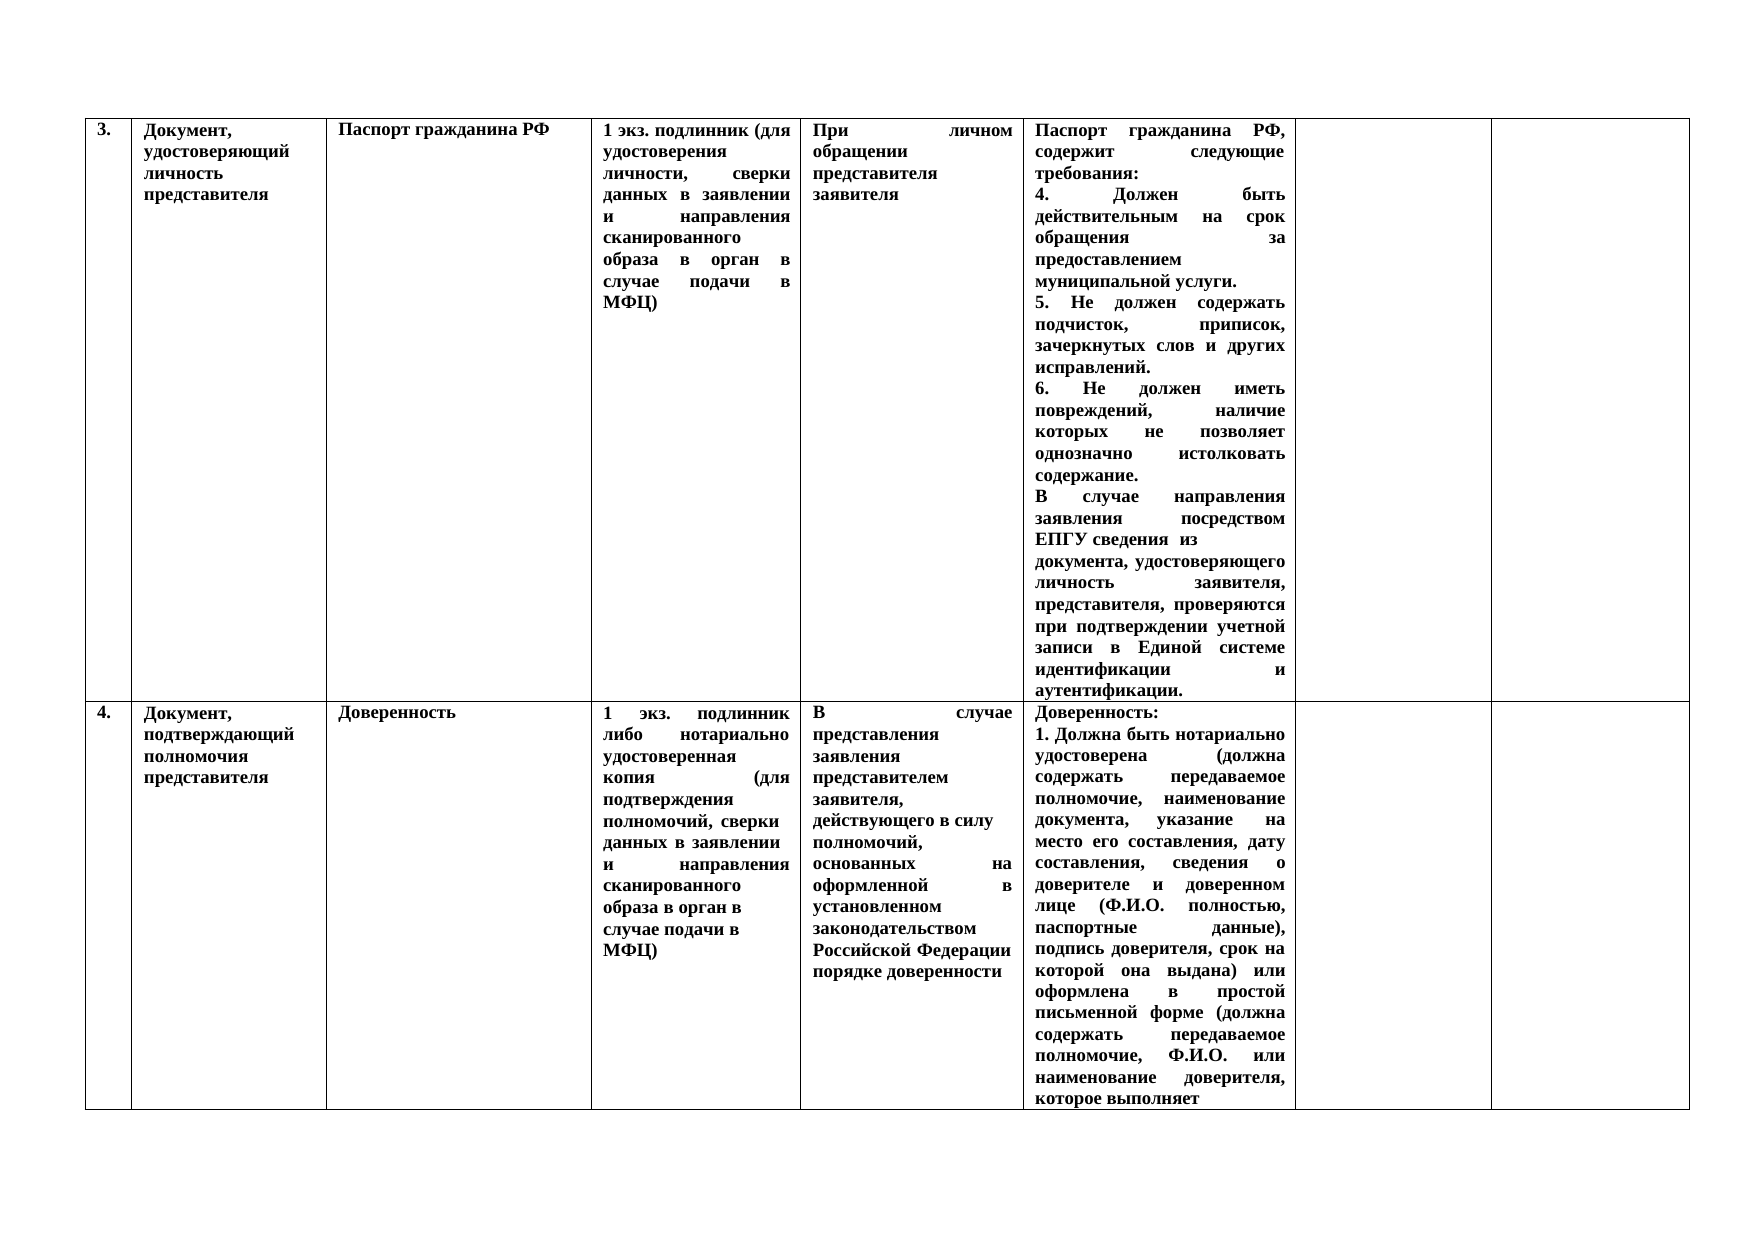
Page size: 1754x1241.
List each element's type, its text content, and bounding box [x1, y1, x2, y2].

table_cell В случае представления заявления представителем заявителя, действующего в силу полномочий, основанных на оформленной в установленном законодательством Российской Федерации порядке доверенности [801, 702, 1023, 1109]
table_header [1492, 119, 1689, 701]
table_cell 4. [86, 702, 131, 1109]
table_cell Документ, подтверждающий полномочия представителя [132, 702, 326, 1109]
table_header Документ, удостоверяющий личность представителя [132, 119, 326, 701]
table_cell [1296, 702, 1491, 1109]
table_cell Доверенность [327, 702, 591, 1109]
table_header Паспорт гражданина РФ [327, 119, 591, 701]
table_header При личном обращении представителя заявителя [801, 119, 1023, 701]
table_cell Доверенность: 1. Должна быть нотариально удостоверена (должна содержать передаваемое полномочие, наименование документа, указание на место его составления, дату составления, сведения о доверителе и доверенном лице (Ф.И.О. полностью, паспортные данные), подпись доверителя, срок на которой она выдана) или оформлена в простой письменной форме (должна содержать передаваемое полномочие, Ф.И.О. или наименование доверителя, которое выполняет [1024, 702, 1295, 1109]
table_header 3. [86, 119, 131, 701]
table_header Паспорт гражданина РФ, содержит следующие требования: Должен быть действительным на срок обращения за предоставлением муниципальной услуги. Не должен содержать подчисток, приписок, зачеркнутых слов и других исправлений. Не должен иметь повреждений, наличие которых не позволяет однозначно истолковать содержание. В случае направления заявления посредством ЕПГУ сведения из документа, удостоверяющего личность заявителя, представителя, проверяются при подтверждении учетной записи в Единой системе идентификации и аутентификации. [1024, 119, 1295, 701]
table_cell 1 экз. подлинник либо нотариально удостоверенная копия (для подтверждения полномочий, сверки данных в заявлении и направления сканированного образа в орган в случае подачи в МФЦ) [592, 702, 800, 1109]
table_cell [1492, 702, 1689, 1109]
table_header 1 экз. подлинник (для удостоверения личности, сверки данных в заявлении и направления сканированного образа в орган в случае подачи в МФЦ) [592, 119, 800, 701]
table_header [1296, 119, 1491, 701]
